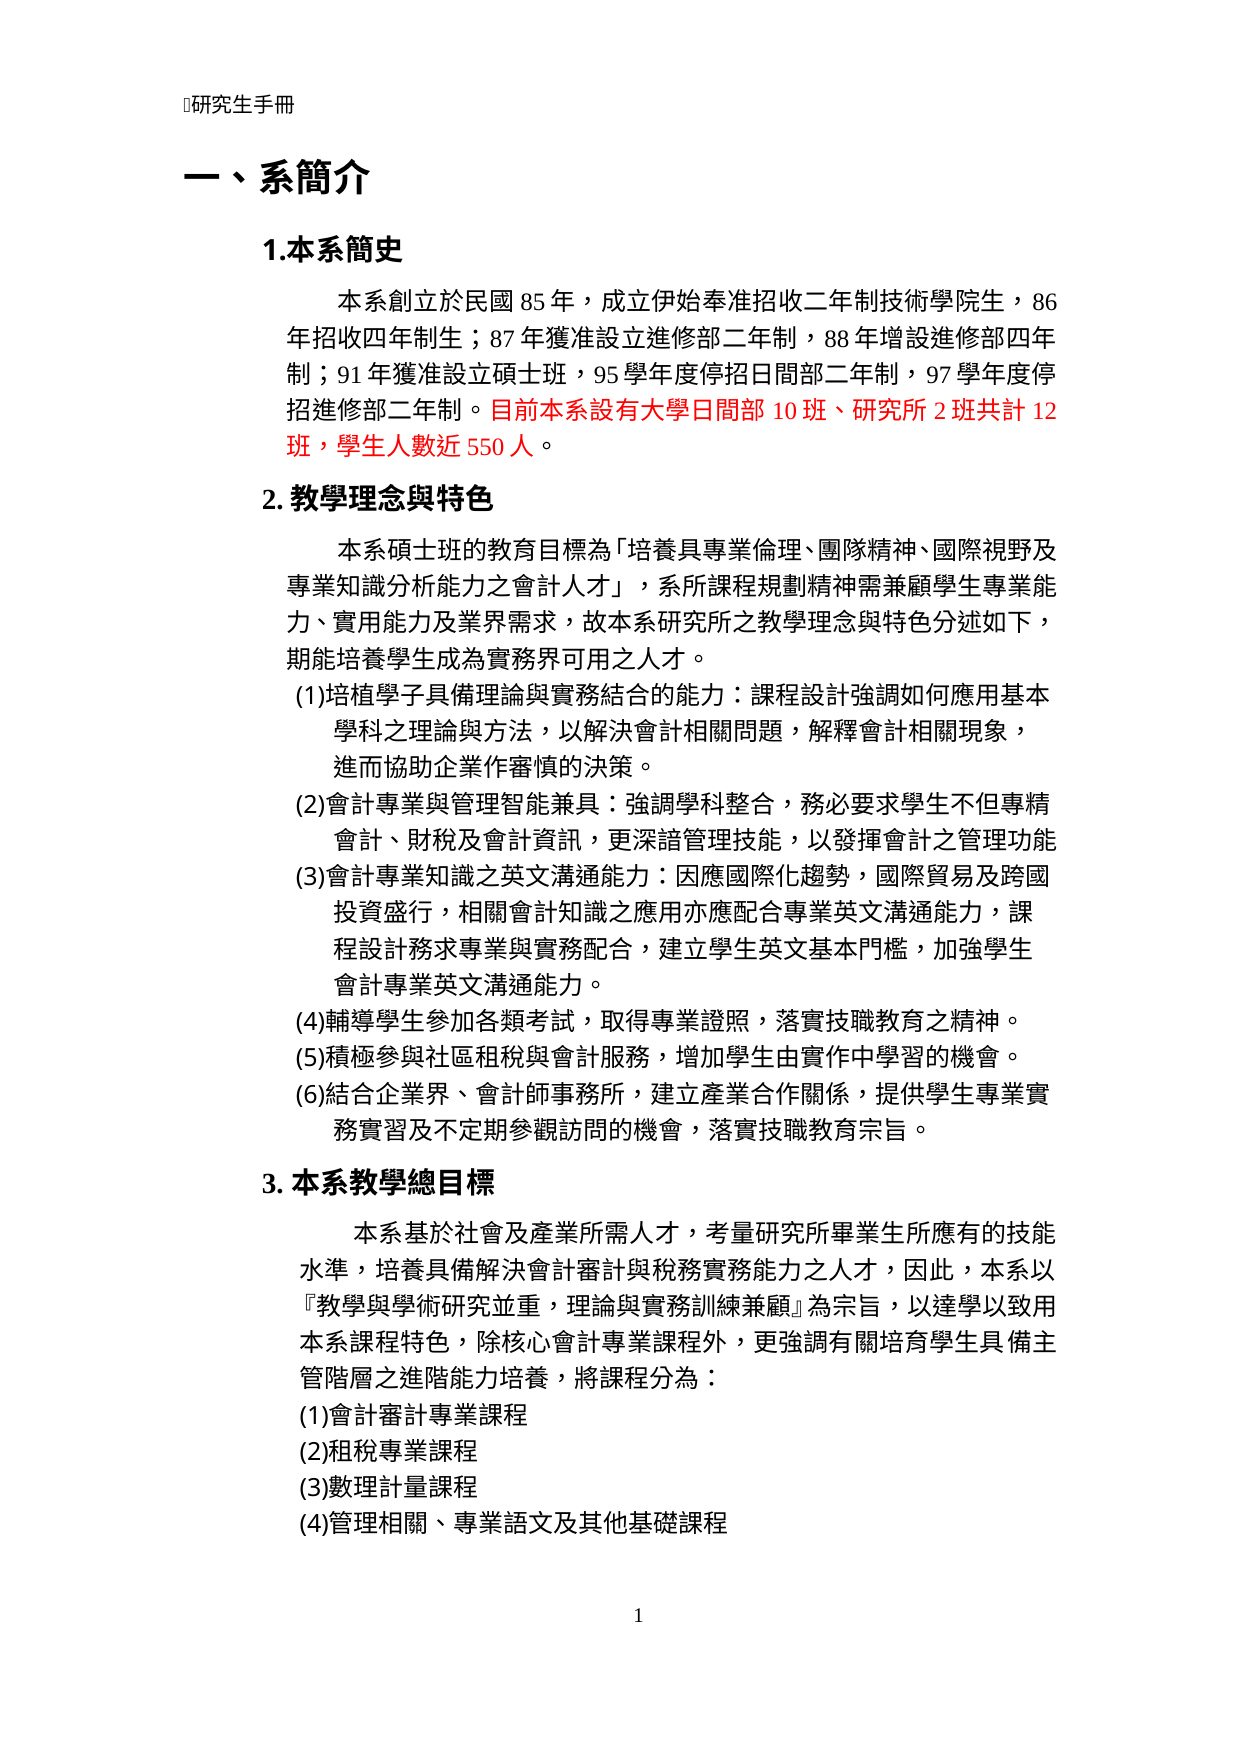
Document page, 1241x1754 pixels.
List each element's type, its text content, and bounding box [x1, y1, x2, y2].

text 1.本系簡史 [262, 227, 1057, 269]
text 一、系簡介 [183, 148, 1057, 202]
text (6)結合企業界、會計師事務所，建立產業合作關係，提供學生專業實務實習及不定期參觀訪問的機會，落實技職教育宗旨。 [296, 1074, 1057, 1147]
text 本系基於社會及產業所需人才，考量研究所畢業生所應有的技能水準，培養具備解決會計審計與稅務實務能力之人才，因此，本系以『教學與學術研究並重，理論與實務訓練兼顧』為宗旨，以達學以致用。本系課程特色，除核心會計專業課程外，更強調有關培育學生具備主管階層之進階能力培養，將課程分為： (1)會計審計專業課程 (2)租稅專業課程 (3)數理計量課程 (4)管理相關、專業語文及其他基礎課程 [299, 1214, 1057, 1540]
text 本系碩士班的教育目標為「培養具專業倫理、團隊精神、國際視野及專業知識分析能力之會計人才」，系所課程規劃精神需兼顧學生專業能力、實用能力及業界需求，故本系研究所之教學理念與特色分述如下，期能培養學生成為實務界可用之人才。 [287, 530, 1057, 675]
text 本系創立於民國85年，成立伊始奉准招收二年制技術學院生，86年招收四年制生；87年獲准設立進修部二年制，88年增設進修部四年制；91年獲准設立碩士班，95學年度停招日間部二年制，97學年度停招進修部二年制。目前本系設有大學日間部10班、研究所2班共計12班，學生人數近550人。 [287, 282, 1057, 463]
text 3. 本系教學總目標 [262, 1159, 1057, 1201]
text 2. 教學理念與特色 [262, 476, 1057, 518]
text (2)會計專業與管理智能兼具：強調學科整合，務必要求學生不但專精會計、財稅及會計資訊，更深諳管理技能，以發揮會計之管理功能。 [296, 784, 1057, 857]
text (3)會計專業知識之英文溝通能力：因應國際化趨勢，國際貿易及跨國投資盛行，相關會計知識之應用亦應配合專業英文溝通能力，課程設計務求專業與實務配合，建立學生英文基本門檻，加強學生會計專業英文溝通能力。 [296, 857, 1057, 1002]
text (1)培植學子具備理論與實務結合的能力：課程設計強調如何應用基本學科之理論與方法，以解決會計相關問題，解釋會計相關現象，進而協助企業作審慎的決策。 [296, 675, 1057, 784]
text (5)積極參與社區租稅與會計服務，增加學生由實作中學習的機會。 [296, 1038, 1057, 1074]
text (4)輔導學生參加各類考試，取得專業證照，落實技職教育之精神。 [296, 1002, 1057, 1038]
